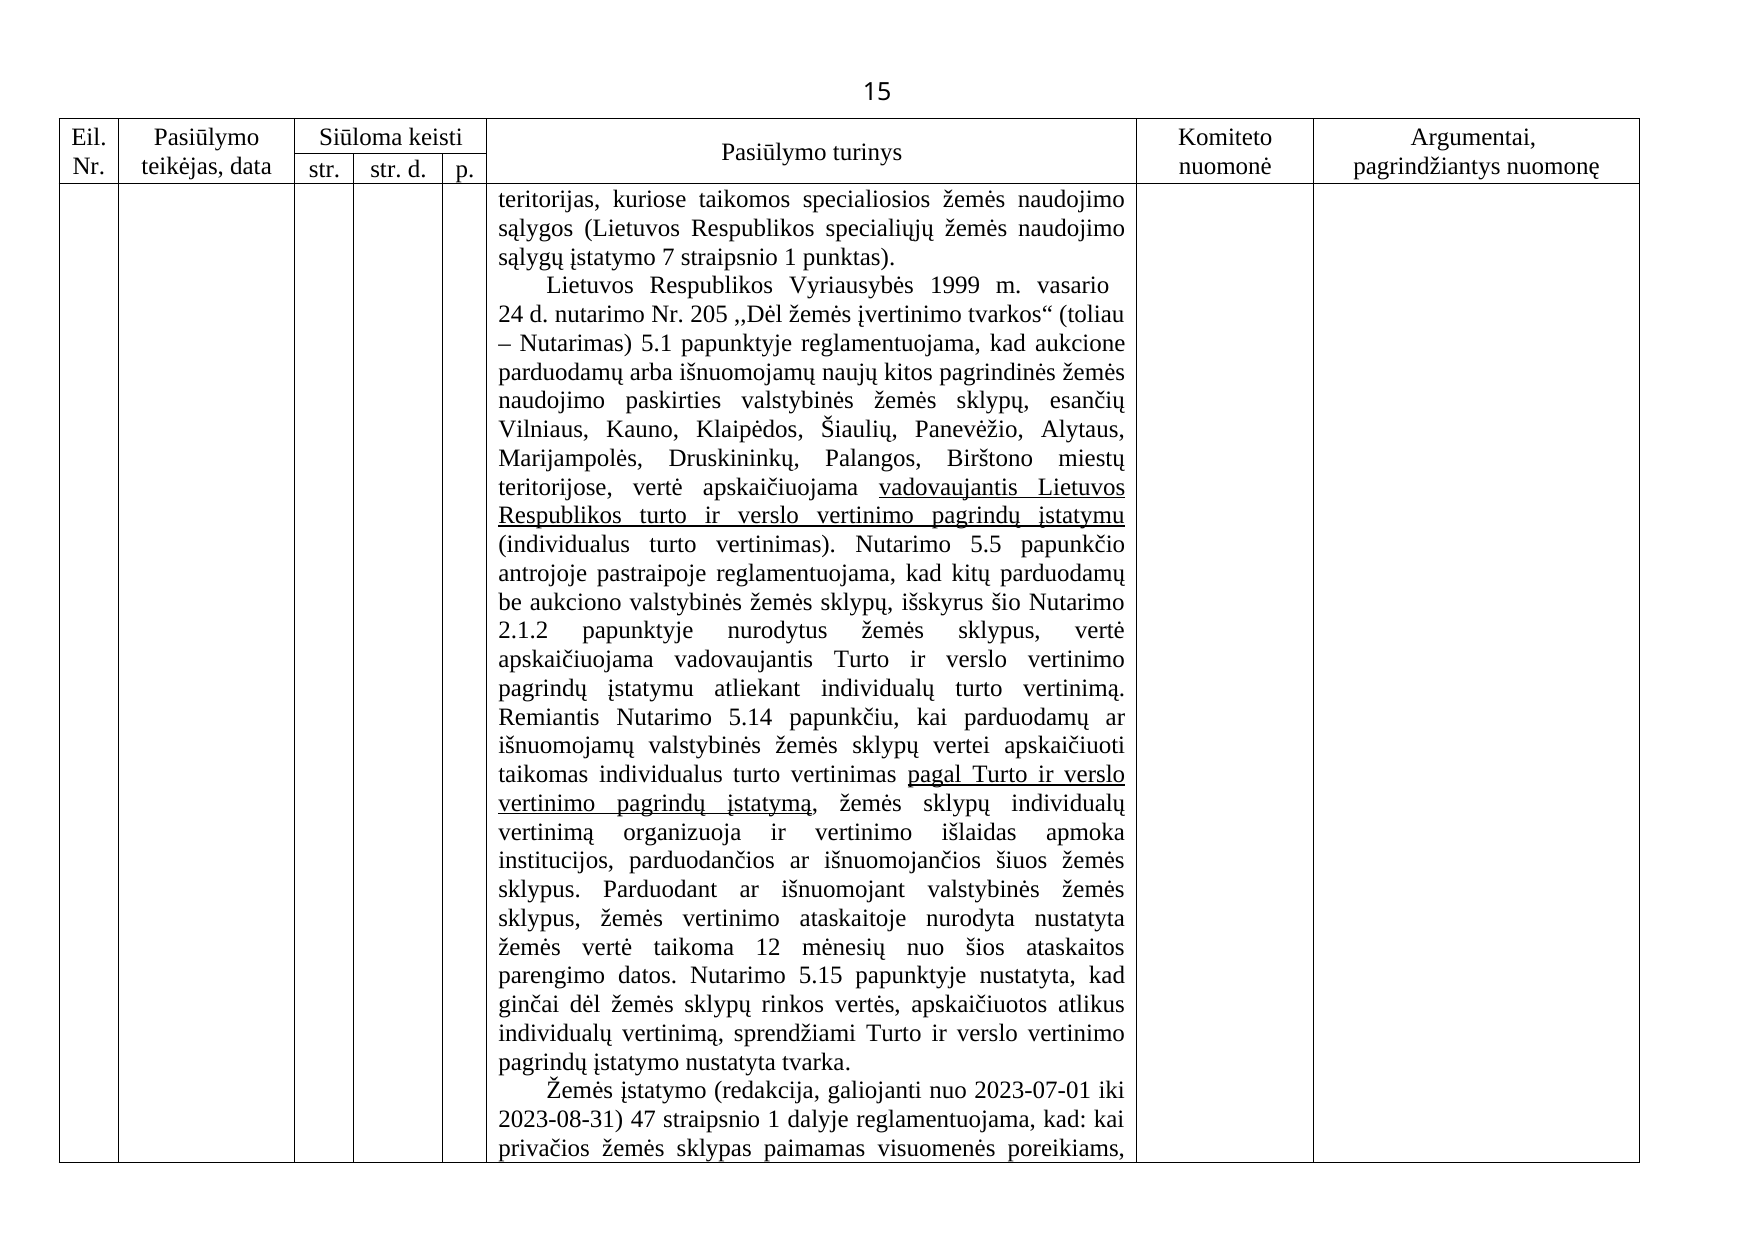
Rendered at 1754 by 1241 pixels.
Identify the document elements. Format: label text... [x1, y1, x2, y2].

table_cell teritorijas, kuriose taikomos specialiosios žemės naudojimo sąlygos (Lietuvos Respublikos specialiųjų žemės naudojimo sąlygų įstatymo 7 straipsnio 1 punktas). Lietuvos Respublikos Vyriausybės 1999 m. vasario 24 d. nutarimo Nr. 205 ,,Dėl žemės įvertinimo tvarkos“ (toliau – Nutarimas) 5.1 papunktyje reglamentuojama, kad aukcione parduodamų arba išnuomojamų naujų kitos pagrindinės žemės naudojimo paskirties valstybinės žemės sklypų, esančių Vilniaus, Kauno, Klaipėdos, Šiaulių, Panevėžio, Alytaus, Marijampolės, Druskininkų, Palangos, Birštono miestų teritorijose, vertė apskaičiuojama vadovaujantis Lietuvos Respublikos turto ir verslo vertinimo pagrindų įstatymu (individualus turto vertinimas). Nutarimo 5.5 papunkčio antrojoje pastraipoje reglamentuojama, kad kitų parduodamų be aukciono valstybinės žemės sklypų, išskyrus šio Nutarimo 2.1.2 papunktyje nurodytus žemės sklypus, vertė apskaičiuojama vadovaujantis Turto ir verslo vertinimo pagrindų įstatymu atliekant individualų turto vertinimą. Remiantis Nutarimo 5.14 papunkčiu, kai parduodamų ar išnuomojamų valstybinės žemės sklypų vertei apskaičiuoti taikomas individualus turto vertinimas pagal Turto ir verslo vertinimo pagrindų įstatymą, žemės sklypų individualų vertinimą organizuoja ir vertinimo išlaidas apmoka institucijos, parduodančios ar išnuomojančios šiuos žemės sklypus. Parduodant ar išnuomojant valstybinės žemės sklypus, žemės vertinimo ataskaitoje nurodyta nustatyta žemės vertė taikoma 12 mėnesių nuo šios ataskaitos parengimo datos. Nutarimo 5.15 papunktyje nustatyta, kad ginčai dėl žemės sklypų rinkos vertės, apskaičiuotos atlikus individualų vertinimą, sprendžiami Turto ir verslo vertinimo pagrindų įstatymo nustatyta tvarka. Žemės įstatymo (redakcija, galiojanti nuo 2023-07-01 iki 2023-08-31) 47 straipsnio 1 dalyje reglamentuojama, kad: kai privačios žemės sklypas paimamas visuomenės poreikiams, [487, 184, 1136, 1162]
table_cell [354, 184, 442, 1162]
table_header Komiteto nuomonė [1137, 119, 1313, 183]
table_cell str. d. [354, 154, 442, 183]
table_cell [60, 184, 118, 1162]
table_header Pasiūlymo teikėjas, data [119, 119, 294, 183]
table_header Eil. Nr. [60, 119, 118, 183]
table_cell [1314, 184, 1639, 1162]
table_cell p. [443, 154, 486, 183]
table_header Pasiūlymo turinys [487, 119, 1136, 183]
table_header Argumentai, pagrindžiantys nuomonę [1314, 119, 1639, 183]
table_header Siūloma keisti [295, 119, 486, 153]
table_cell [1137, 184, 1313, 1162]
table_cell [295, 184, 353, 1162]
table_cell str. [295, 154, 353, 183]
table_cell [443, 184, 486, 1162]
table_cell [119, 184, 294, 1162]
